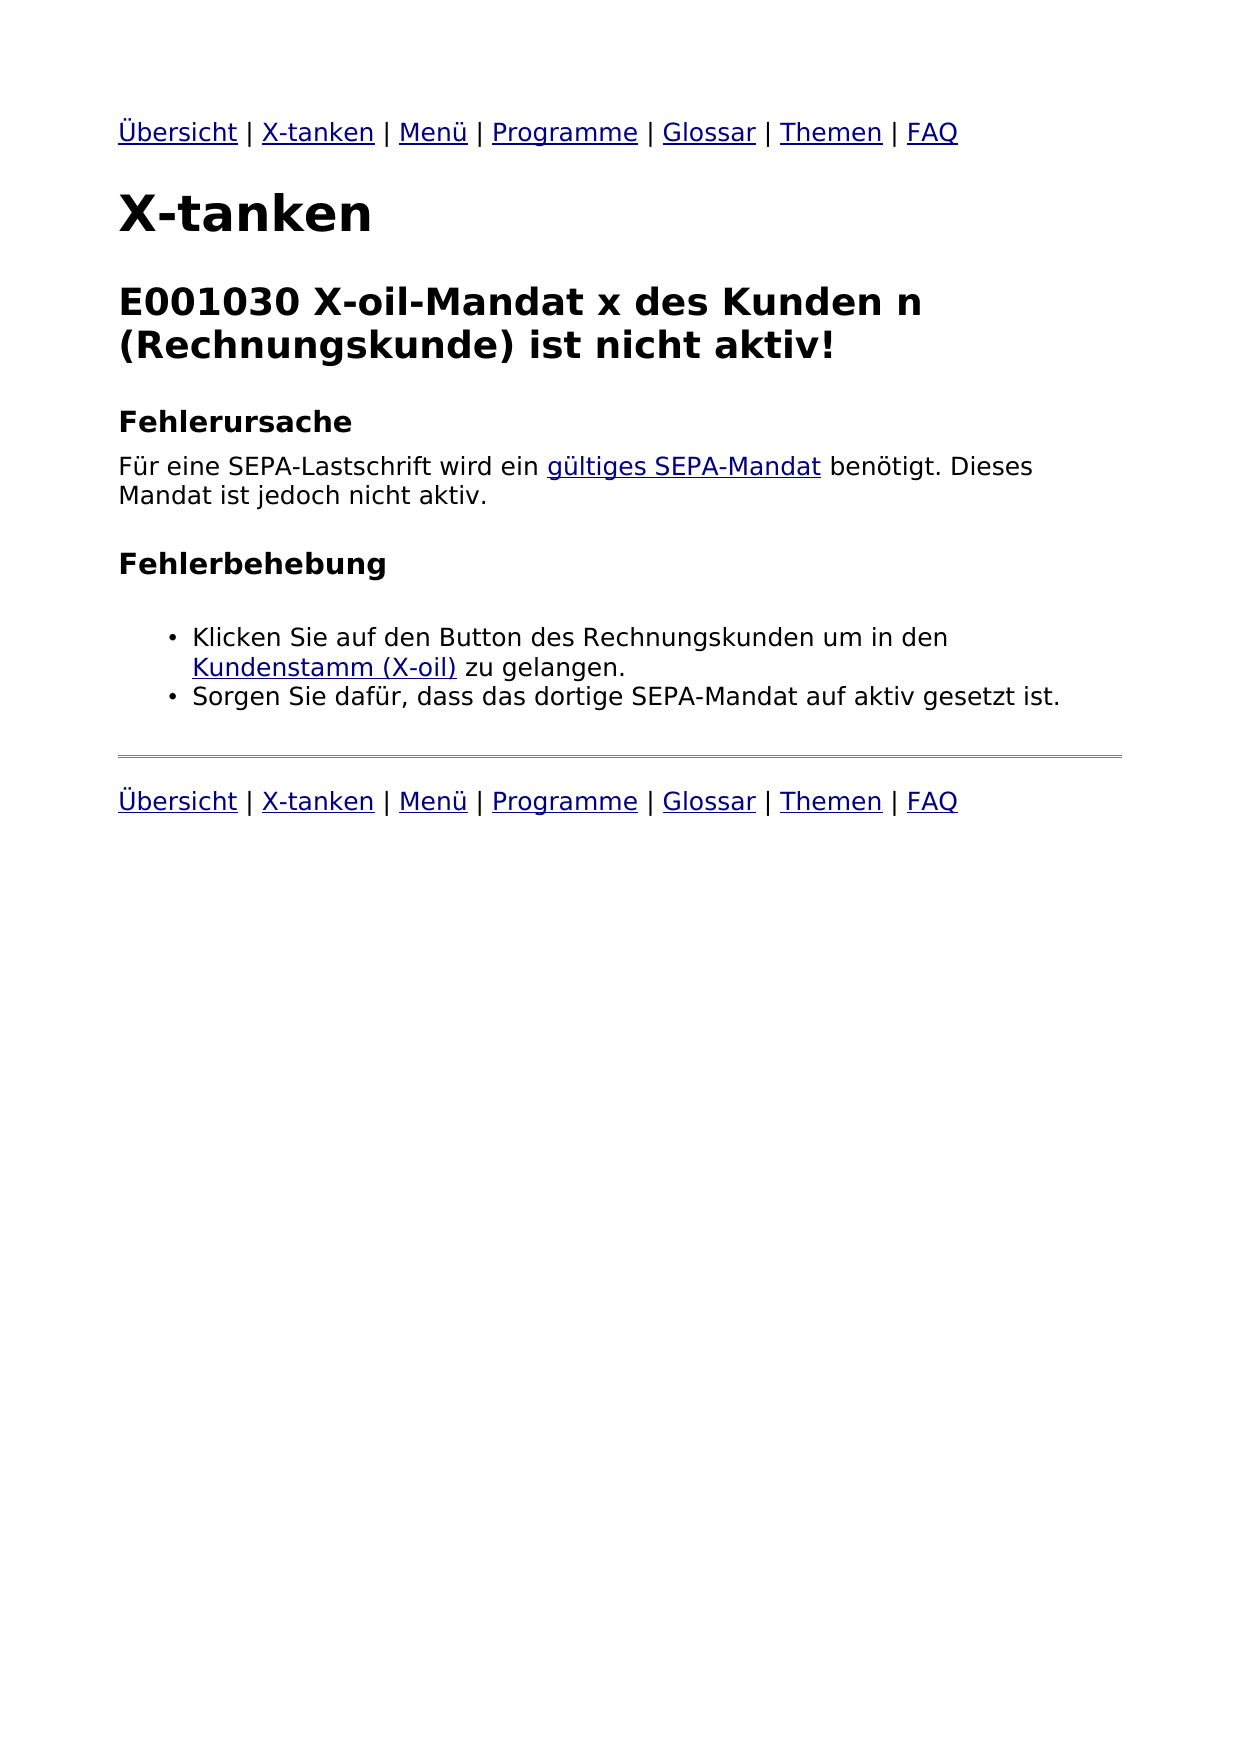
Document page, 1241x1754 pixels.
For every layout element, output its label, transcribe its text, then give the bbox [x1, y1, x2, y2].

list Sorgen Sie dafür, dass das dortige SEPA-Mandat auf aktiv gesetzt ist. [177, 682, 1122, 711]
subtitle E001030 X-oil-Mandat x des Kunden n (Rechnungskunde) ist nicht aktiv! [118, 281, 1122, 368]
subtitle Fehlerursache [118, 405, 1122, 439]
text Für eine SEPA-Lastschrift wird ein gültiges SEPA-Mandat benötigt. Dieses Mandat ist jedoch nicht aktiv. [118, 452, 1122, 510]
subtitle X-tanken [118, 185, 1122, 243]
text Übersicht | X-tanken | Menü | Programme | Glossar | Themen | FAQ [118, 118, 1122, 147]
list Klicken Sie auf den Button des Rechnungskunden um in den Kundenstamm (X-oil) zu gelangen. [177, 623, 1122, 682]
text Übersicht | X-tanken | Menü | Programme | Glossar | Themen | FAQ [118, 787, 1122, 816]
subtitle Fehlerbehebung [118, 548, 1122, 582]
